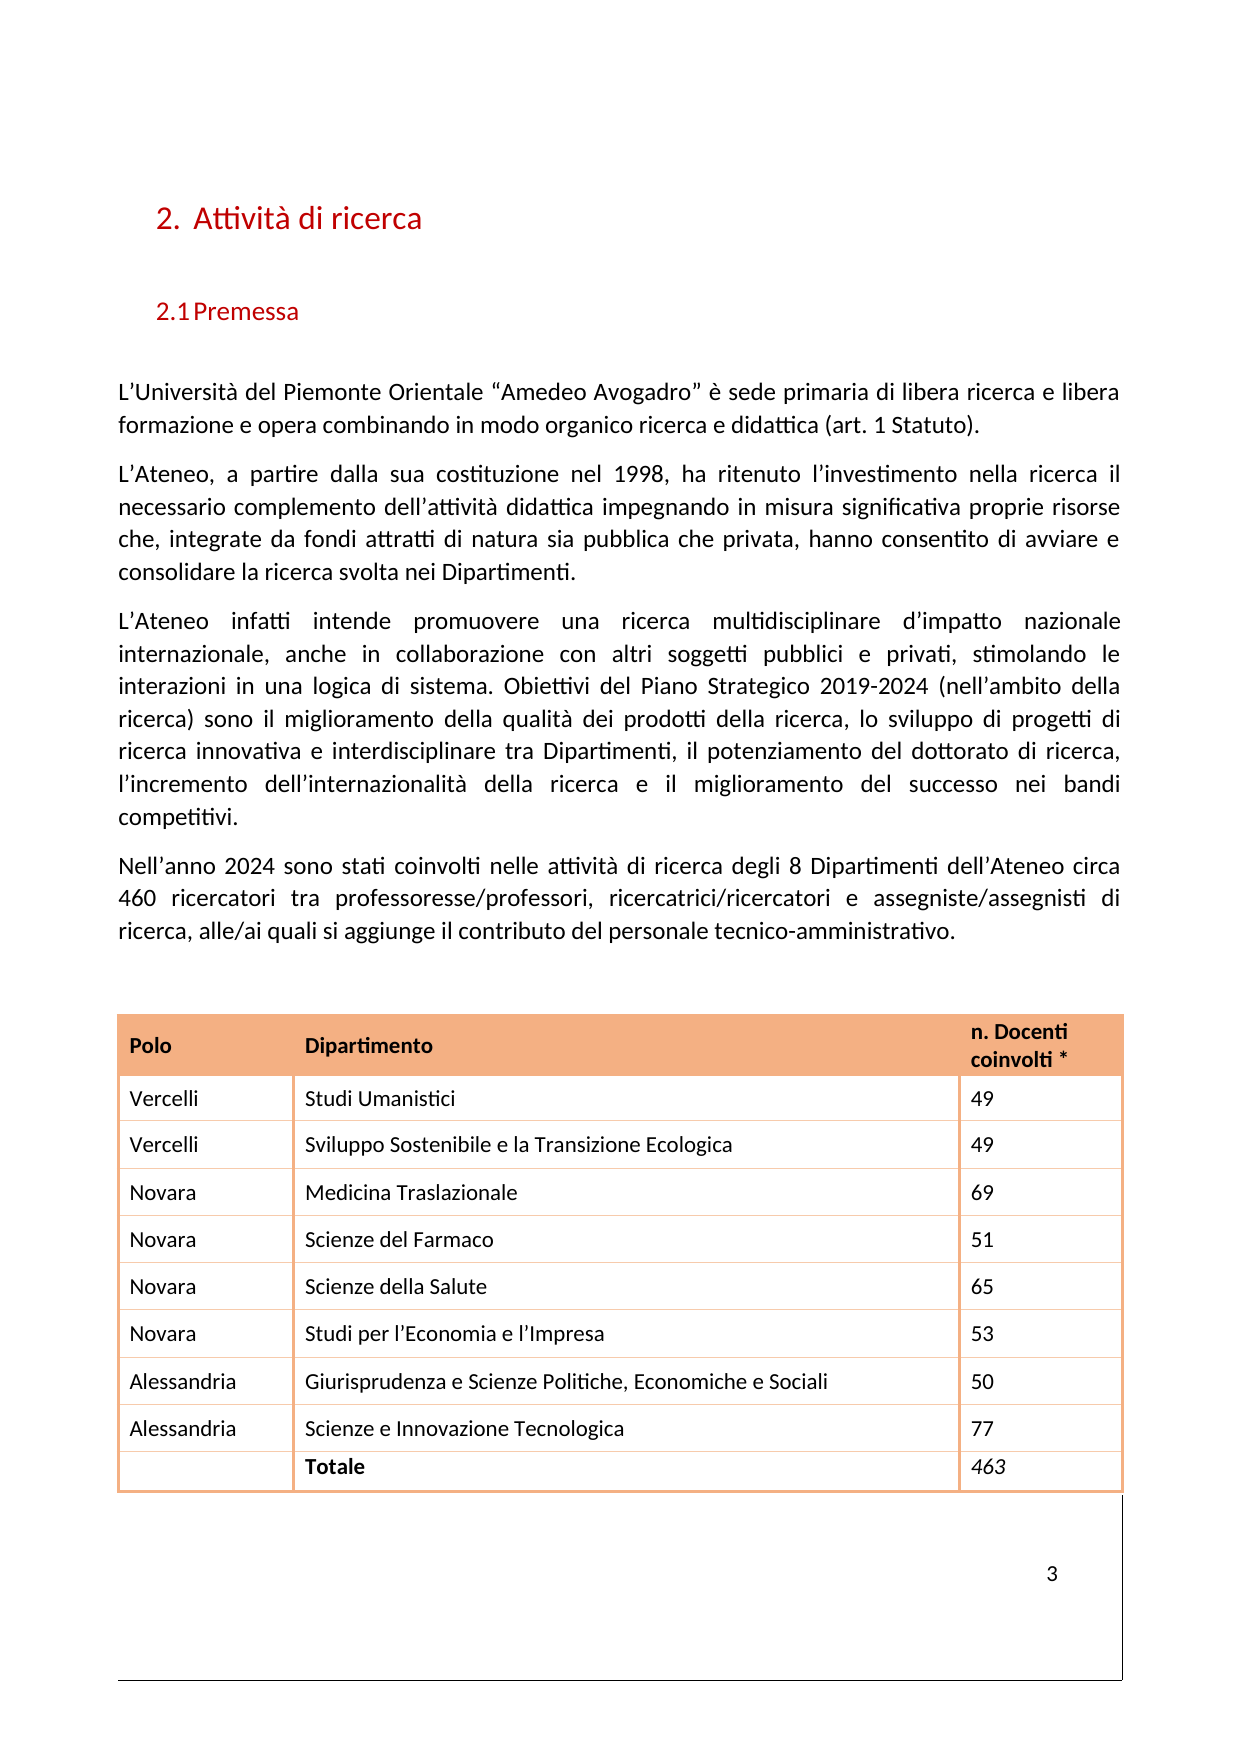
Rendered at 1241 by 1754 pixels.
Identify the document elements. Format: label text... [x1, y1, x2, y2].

table_cell Medicina Traslazionale [295, 1169, 958, 1215]
table_cell 50 [961, 1358, 1121, 1404]
table_cell Novara [120, 1310, 292, 1357]
table_cell 53 [961, 1310, 1121, 1357]
text Nell’anno 2024 sono stati coinvolti nelle attività di ricerca degli 8 Dipartimenti dell’Ateneo circa 460 ricercatori tra professoresse/professori, ricercatrici/ricercatori e assegniste/assegnisti di ricerca, alle/ai quali si aggiunge il contributo del personale tecnico-amministrativo. [118, 850, 1122, 946]
table_cell Totale [295, 1452, 958, 1490]
table_cell Vercelli [120, 1121, 292, 1167]
table_cell 77 [961, 1405, 1121, 1451]
text L’Ateneo infatti intende promuovere una ricerca multidisciplinare d’impatto nazionale internazionale, anche in collaborazione con altri soggetti pubblici e privati, stimolando le interazioni in una logica di sistema. Obiettivi del Piano Strategico 2019-2024 (nell’ambito della ricerca) sono il miglioramento della qualità dei prodotti della ricerca, lo sviluppo di progetti di ricerca innovativa e interdisciplinare tra Dipartimenti, il potenziamento del dottorato di ricerca, l’incremento dell’internazionalità della ricerca e il miglioramento del successo nei bandi competitivi. [118, 605, 1122, 831]
table_cell Studi Umanistici [295, 1076, 958, 1120]
table_cell Scienze e Innovazione Tecnologica [295, 1405, 958, 1451]
table_cell Vercelli [120, 1076, 292, 1120]
table_cell Sviluppo Sostenibile e la Transizione Ecologica [295, 1121, 958, 1167]
table_cell 65 [961, 1263, 1121, 1309]
table_cell Alessandria [120, 1405, 292, 1451]
list Premessa [156, 294, 1122, 327]
table_header Dipartimento [295, 1017, 958, 1073]
table_cell Scienze della Salute [295, 1263, 958, 1309]
table_header Polo [120, 1017, 292, 1073]
text L’Ateneo, a partire dalla sua costituzione nel 1998, ha ritenuto l’investimento nella ricerca il necessario complemento dell’attività didattica impegnando in misura significativa proprie risorse che, integrate da fondi attratti di natura sia pubblica che privata, hanno consentito di avviare e consolidare la ricerca svolta nei Dipartimenti. [118, 458, 1122, 586]
table_cell 51 [961, 1216, 1121, 1262]
table_cell 69 [961, 1169, 1121, 1215]
table_cell [120, 1452, 292, 1490]
table_cell Giurisprudenza e Scienze Politiche, Economiche e Sociali [295, 1358, 958, 1404]
table_cell Novara [120, 1263, 292, 1309]
table_header n. Docenti coinvolti * [961, 1017, 1121, 1073]
table_cell Novara [120, 1216, 292, 1262]
table_cell Alessandria [120, 1358, 292, 1404]
table_cell Scienze del Farmaco [295, 1216, 958, 1262]
table_cell 463 [961, 1452, 1121, 1490]
table_cell 49 [961, 1076, 1121, 1120]
text L’Università del Piemonte Orientale “Amedeo Avogadro” è sede primaria di libera ricerca e libera formazione e opera combinando in modo organico ricerca e didattica (art. 1 Statuto). [118, 376, 1122, 439]
table_cell Novara [120, 1169, 292, 1215]
list Attività di ricerca [156, 197, 1122, 238]
table_cell Studi per l’Economia e l’Impresa [295, 1310, 958, 1357]
table_cell 49 [961, 1121, 1121, 1167]
